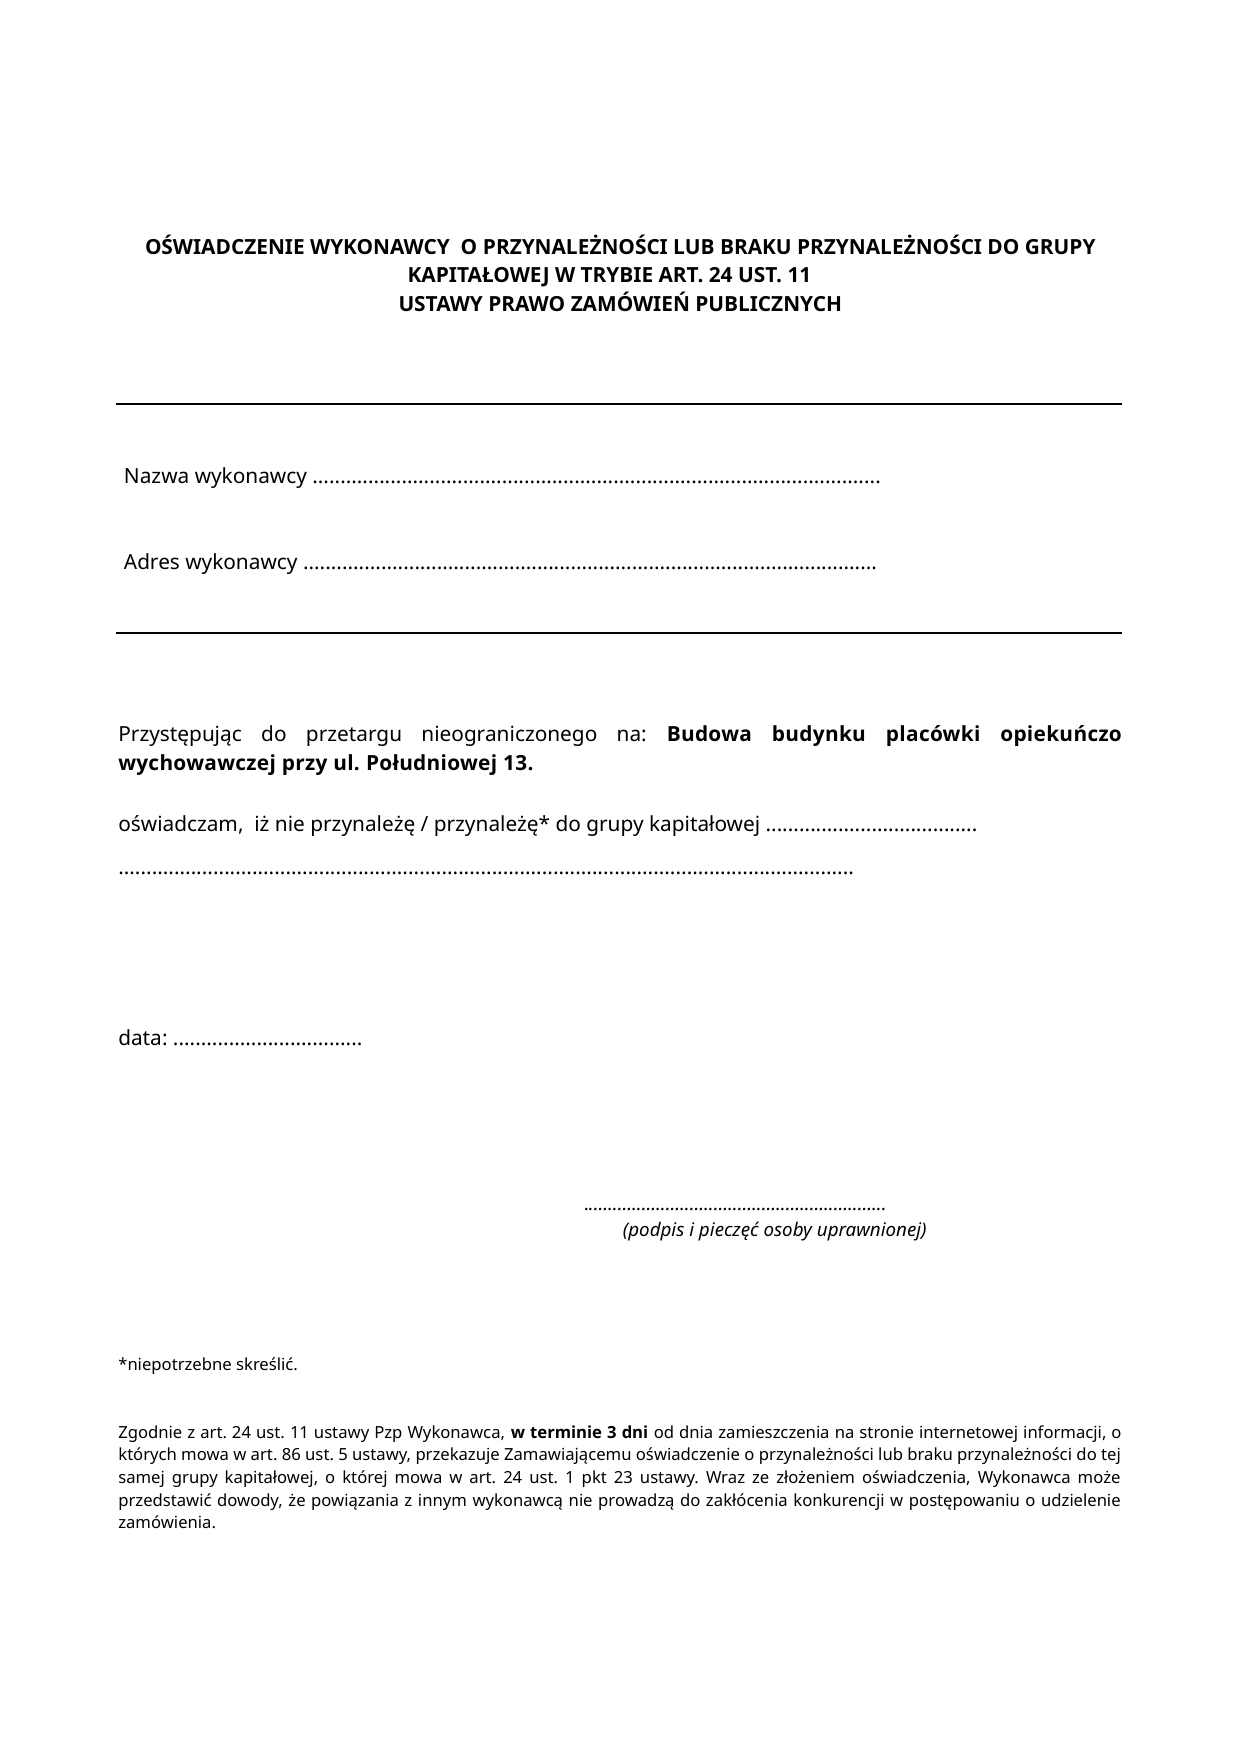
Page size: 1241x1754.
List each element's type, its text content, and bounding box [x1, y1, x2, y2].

list *niepotrzebne skreślić. [118, 1352, 1122, 1375]
text data: .................................. [118, 1023, 1122, 1051]
table_header Nazwa wykonawcy ...................................................................................................... Adres wykonawcy ....................................................................................................... [116, 405, 1122, 632]
text .................................................................................................................................... [118, 852, 1122, 880]
text oświadczam, iż nie przynależę / przynależę* do grupy kapitałowej ...................................... [118, 809, 1122, 838]
text Zgodnie z art. 24 ust. 11 ustawy Pzp Wykonawca, w terminie 3 dni od dnia zamieszczenia na stronie internetowej informacji, o których mowa w art. 86 ust. 5 ustawy, przekazuje Zamawiającemu oświadczenie o przynależności lub braku przynależności do tej samej grupy kapitałowej, o której mowa w art. 24 ust. 1 pkt 23 ustawy. Wraz ze złożeniem oświadczenia, Wykonawca może przedstawić dowody, że powiązania z innym wykonawcą nie prowadzą do zakłócenia konkurencji w postępowaniu o udzielenie zamówienia. [118, 1420, 1122, 1534]
text ............................................................... [118, 1190, 1122, 1216]
text (podpis i pieczęć osoby uprawnionej) [118, 1216, 1122, 1241]
text OŚWIADCZENIE WYKONAWCY O PRZYNALEŻNOŚCI LUB BRAKU PRZYNALEŻNOŚCI DO GRUPY KAPITAŁOWEJ W TRYBIE ART. 24 UST. 11 [118, 232, 1122, 289]
text USTAWY PRAWO ZAMÓWIEŃ PUBLICZNYCH [118, 289, 1122, 317]
text Przystępując do przetargu nieograniczonego na: Budowa budynku placówki opiekuńczo wychowawczej przy ul. Południowej 13. [118, 719, 1122, 776]
